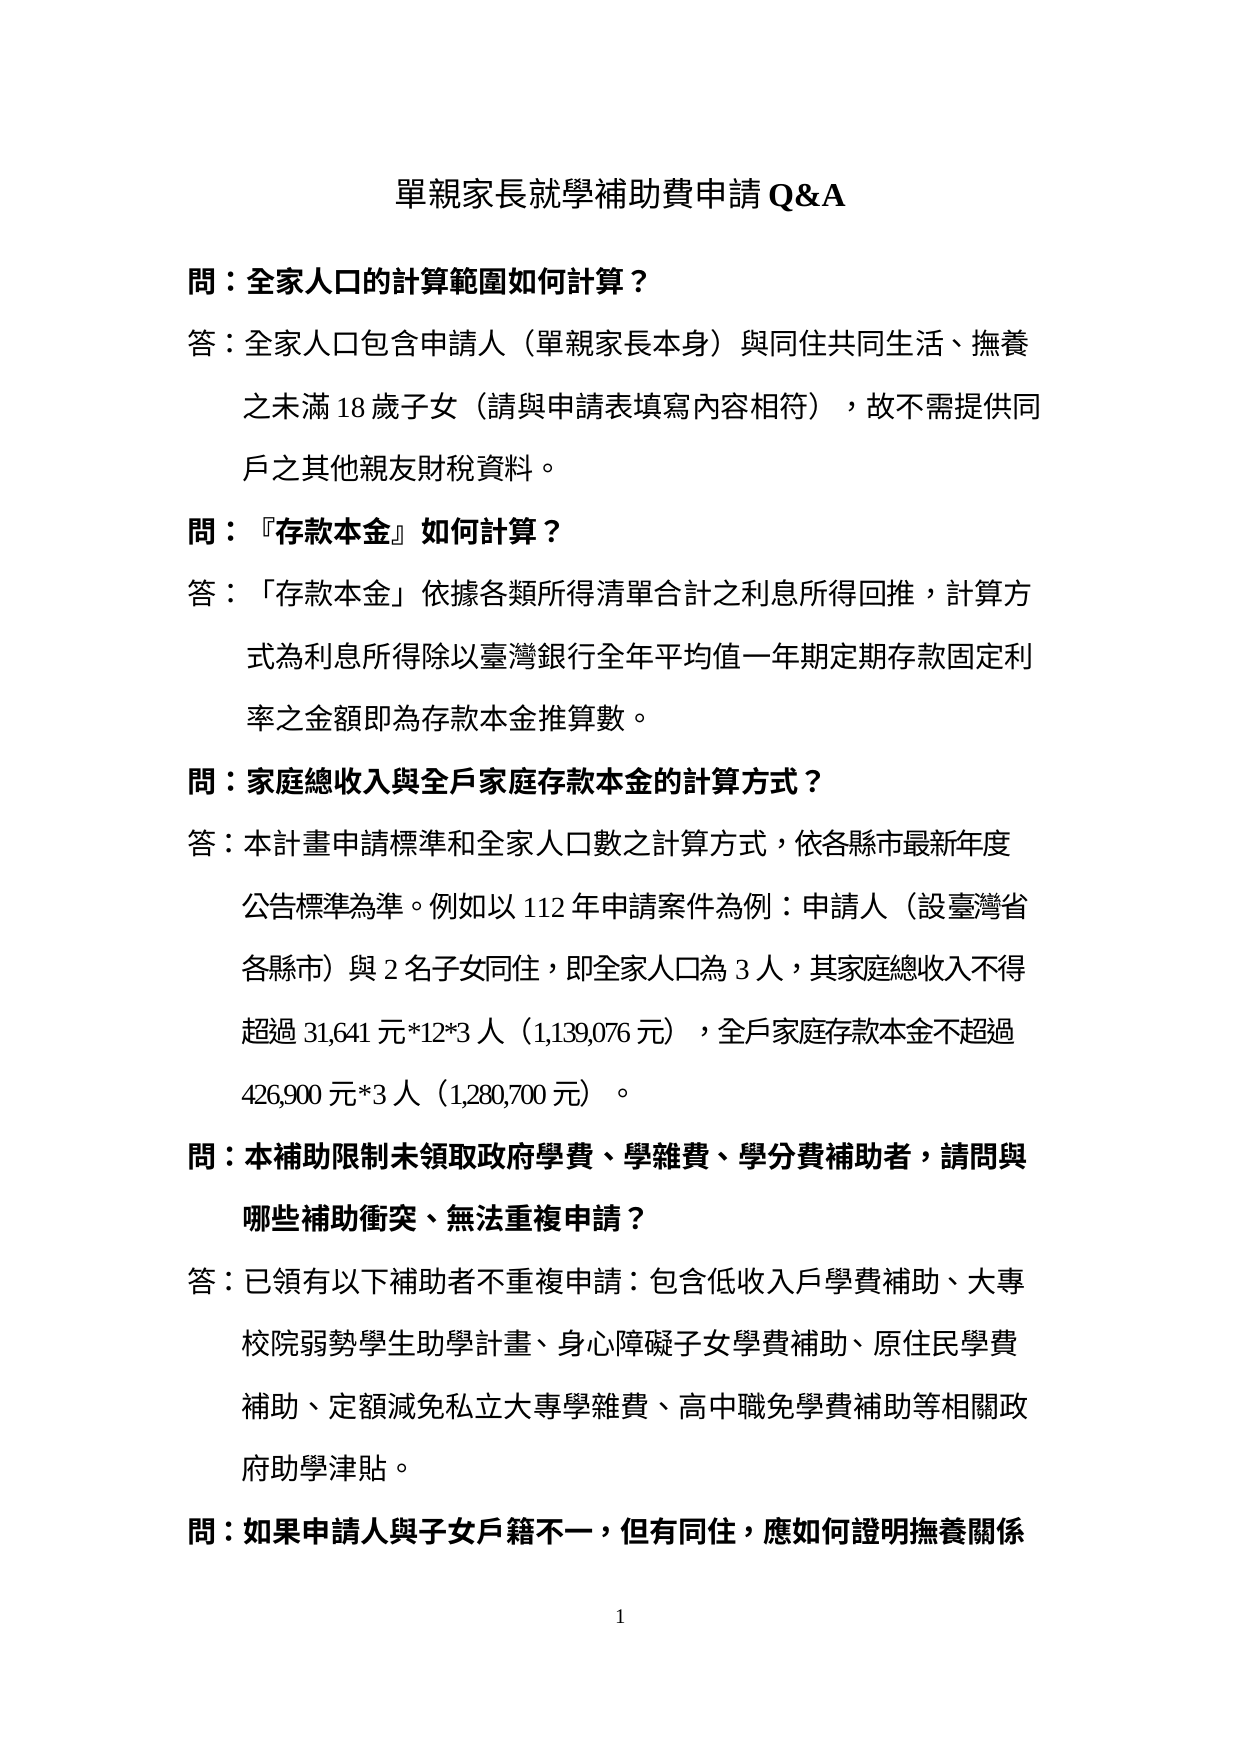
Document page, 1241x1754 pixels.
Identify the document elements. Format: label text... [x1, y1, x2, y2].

text 問：全家人口的計算範圍如何計算？ [187, 238, 1034, 300]
text 答：「存款本金」依據各類所得清單合計之利息所得回推，計算方式為利息所得除以臺灣銀行全年平均值一年期定期存款固定利率之金額即為存款本金推算數。 [187, 550, 1034, 738]
text 答：本計畫申請標準和全家人口數之計算方式，依各縣市最新年度公告標準為準。例如以112年申請案件為例：申請人（設臺灣省各縣市）與2名子女同住，即全家人口為3人，其家庭總收入不得超過31,641元*12*3人（1,139,076元），全戶家庭存款本金不超過426,900元*3人（1,280,700元）。 [187, 800, 1034, 1113]
text 答：全家人口包含申請人（單親家長本身）與同住共同生活、撫養之未滿18歲子女（請與申請表填寫內容相符），故不需提供同戶之其他親友財稅資料。 [187, 300, 1053, 488]
text 答：已領有以下補助者不重複申請：包含低收入戶學費補助、大專校院弱勢學生助學計畫、身心障礙子女學費補助、原住民學費補助、定額減免私立大專學雜費、高中職免學費補助等相關政府助學津貼。 [187, 1238, 1034, 1488]
text 問：『存款本金』如何計算？ [187, 488, 1034, 550]
text 單親家長就學補助費申請Q&A [187, 150, 1053, 213]
text 問：如果申請人與子女戶籍不一，但有同住，應如何證明撫養關係 [187, 1488, 1034, 1550]
text 問：本補助限制未領取政府學費、學雜費、學分費補助者，請問與哪些補助衝突、無法重複申請？ [187, 1113, 1034, 1238]
text 問：家庭總收入與全戶家庭存款本金的計算方式？ [187, 738, 1034, 800]
